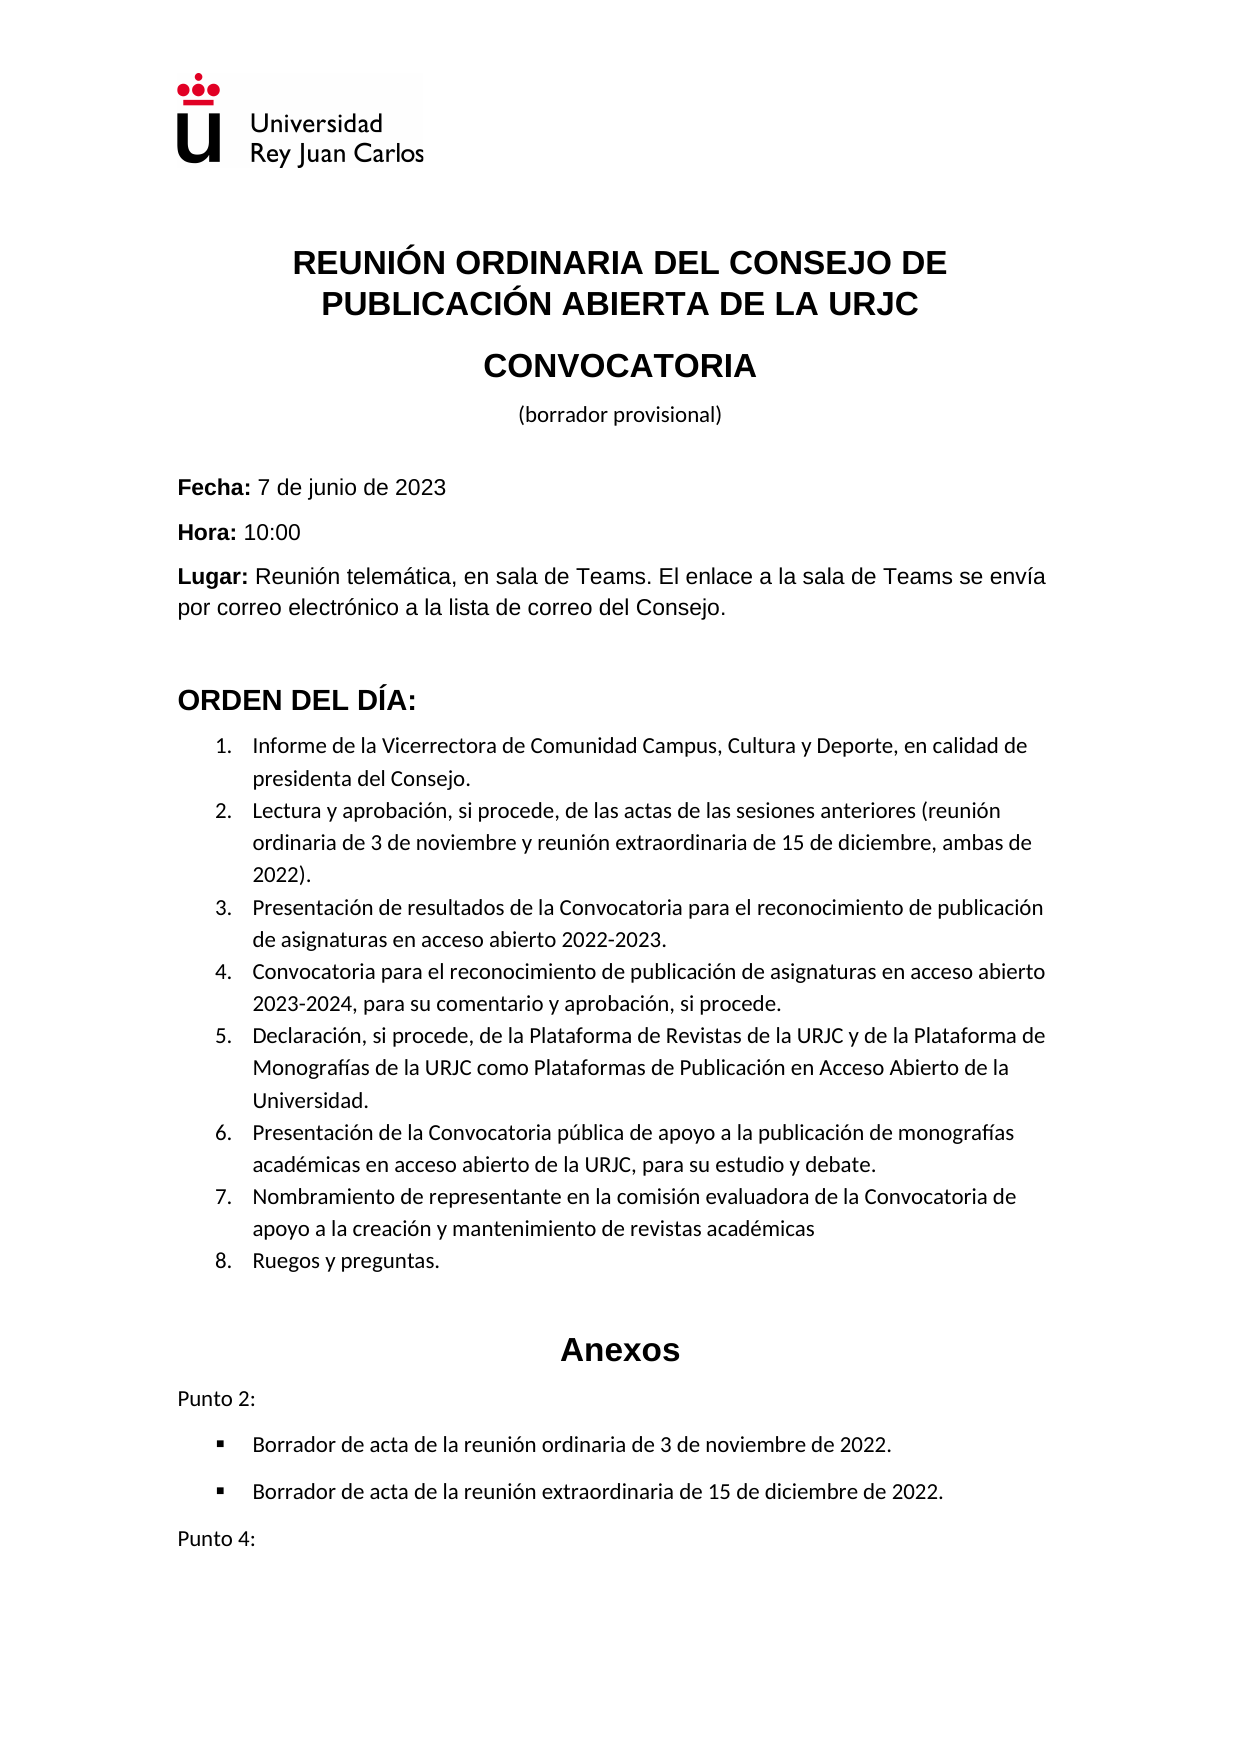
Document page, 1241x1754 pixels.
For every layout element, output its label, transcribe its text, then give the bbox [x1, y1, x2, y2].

list Lectura y aprobación, si procede, de las actas de las sesiones anteriores (reunión ordinaria de 3 de noviembre y reunión extraordinaria de 15 de diciembre, ambas de 2022). [215, 796, 1063, 888]
subtitle CONVOCATORIA [177, 347, 1063, 385]
list Nombramiento de representante en la comisión evaluadora de la Convocatoria de apoyo a la creación y mantenimiento de revistas académicas [215, 1182, 1063, 1242]
subtitle REUNIÓN ORDINARIA DEL CONSEJO DE PUBLICACIÓN ABIERTA DE LA URJC [177, 243, 1063, 323]
list Presentación de resultados de la Convocatoria para el reconocimiento de publicación de asignaturas en acceso abierto 2022-2023. [215, 893, 1063, 953]
list Borrador de acta de la reunión ordinaria de 3 de noviembre de 2022. [215, 1431, 1063, 1459]
list Borrador de acta de la reunión extraordinaria de 15 de diciembre de 2022. [215, 1477, 1063, 1505]
text Punto 2: [177, 1384, 1063, 1412]
list Convocatoria para el reconocimiento de publicación de asignaturas en acceso abierto 2023-2024, para su comentario y aprobación, si procede. [215, 957, 1063, 1017]
list Presentación de la Convocatoria pública de apoyo a la publicación de monografías académicas en acceso abierto de la URJC, para su estudio y debate. [215, 1118, 1063, 1178]
picture [177, 73, 424, 168]
text Lugar: Reunión telemática, en sala de Teams. El enlace a la sala de Teams se envía por correo electrónico a la lista de correo del Consejo. [177, 563, 1063, 620]
list Declaración, si procede, de la Plataforma de Revistas de la URJC y de la Plataforma de Monografías de la URJC como Plataformas de Publicación en Acceso Abierto de la Universidad. [215, 1021, 1063, 1114]
text Punto 4: [177, 1524, 1063, 1552]
list Ruegos y preguntas. [215, 1247, 1063, 1275]
subtitle ORDEN DEL DÍA: [177, 683, 1063, 717]
text Fecha: 7 de junio de 2023 [177, 474, 1063, 500]
list Informe de la Vicerrectora de Comunidad Campus, Cultura y Deporte, en calidad de presidenta del Consejo. [215, 732, 1063, 792]
text Hora: 10:00 [177, 518, 1063, 545]
subtitle Anexos [177, 1330, 1063, 1368]
text (borrador provisional) [177, 401, 1063, 428]
